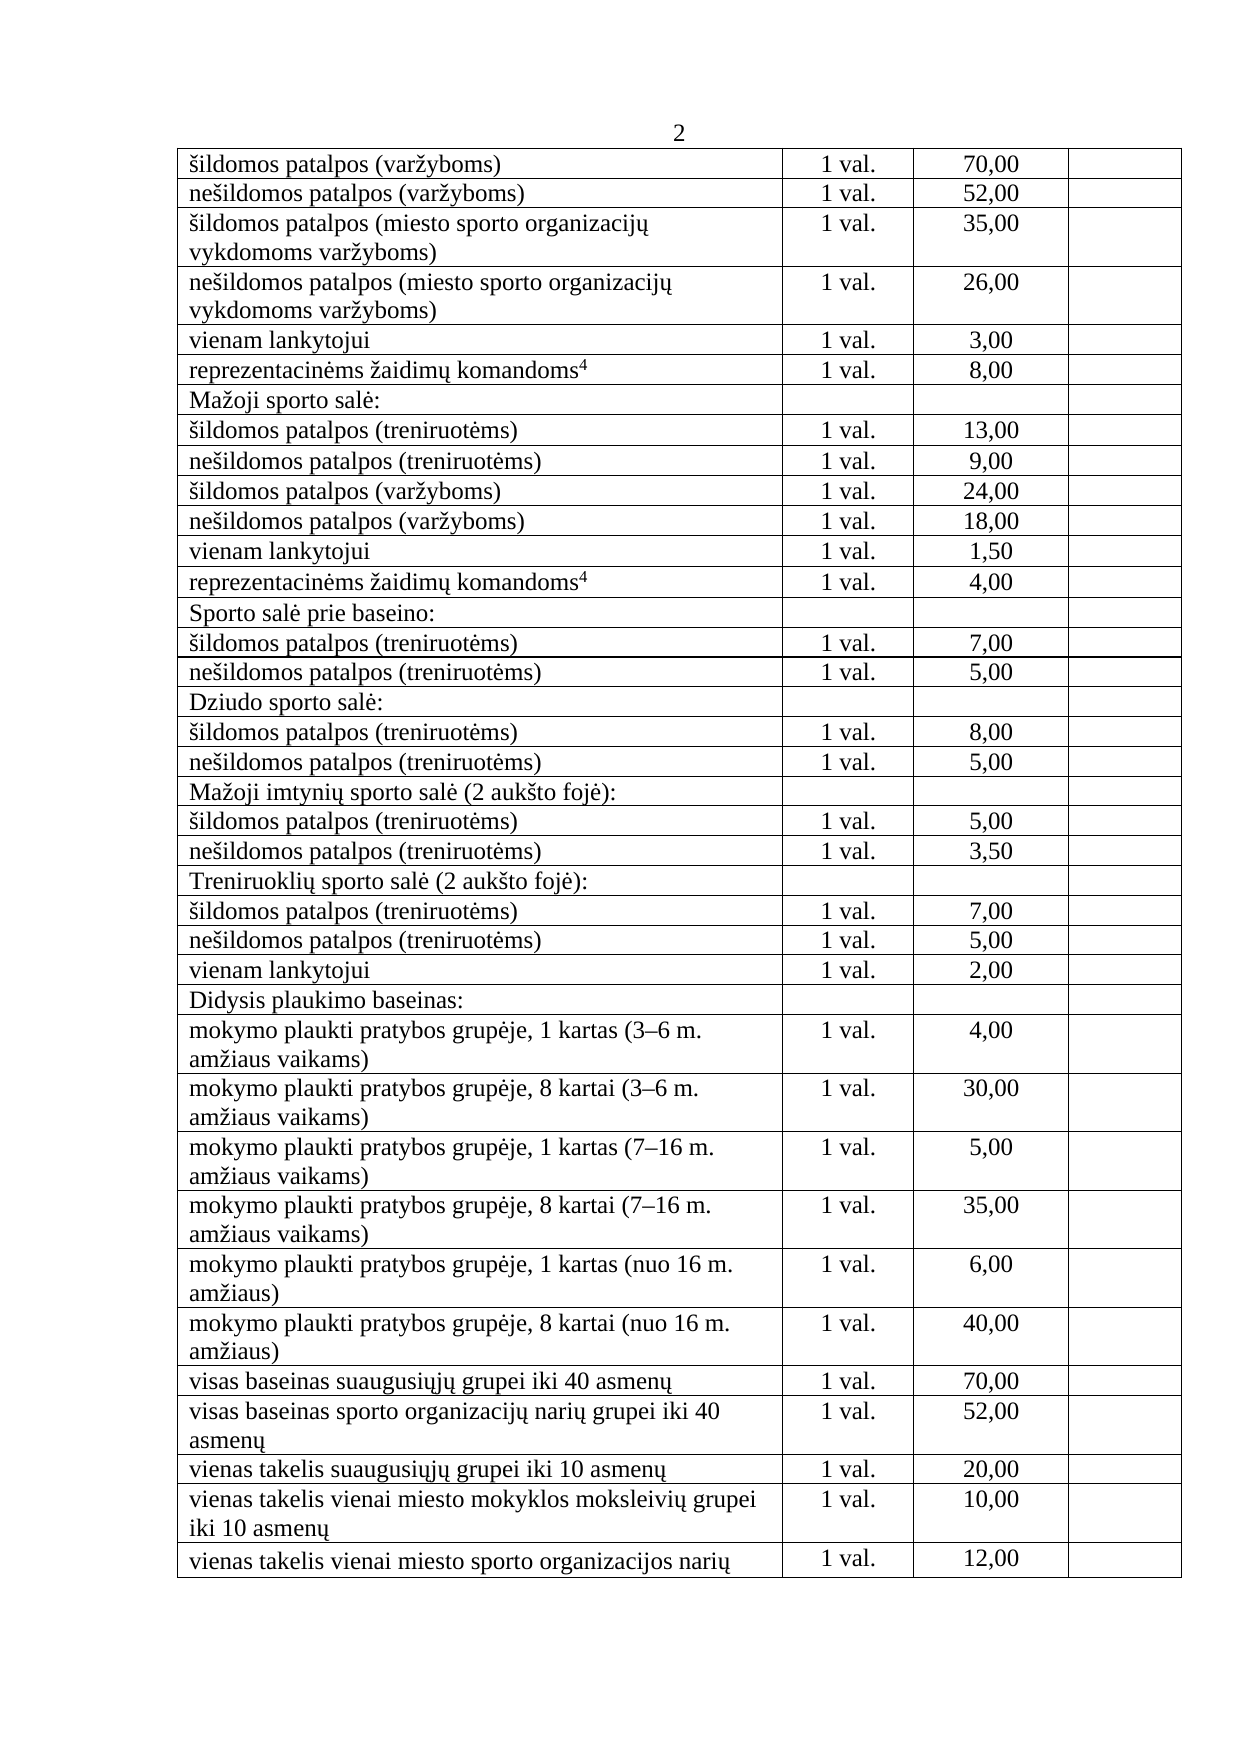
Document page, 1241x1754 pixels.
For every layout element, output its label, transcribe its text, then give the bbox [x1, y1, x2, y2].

table_cell 20,00 [914, 1455, 1068, 1483]
table_cell [1069, 208, 1181, 266]
table_cell nešildomos patalpos (treniruotėms) [178, 926, 782, 954]
table_cell 35,00 [914, 1191, 1068, 1248]
table_cell šildomos patalpos (treniruotėms) [178, 628, 782, 656]
table_cell Treniruoklių sporto salė (2 aukšto fojė): [178, 866, 782, 895]
table_cell [1069, 598, 1181, 627]
table_cell [1069, 1308, 1181, 1365]
table_cell reprezentacinėms žaidimų komandoms4 [178, 567, 782, 597]
table_cell 5,00 [914, 926, 1068, 954]
table_cell 18,00 [914, 506, 1068, 535]
table_cell 24,00 [914, 476, 1068, 505]
table_cell [914, 777, 1068, 805]
table_cell 1 val. [783, 476, 913, 505]
table_cell 1 val. [783, 628, 913, 656]
table_cell vienas takelis suaugusiųjų grupei iki 10 asmenų [178, 1455, 782, 1483]
table_cell 1 val. [783, 747, 913, 776]
table_cell [1069, 1249, 1181, 1307]
table_cell 13,00 [914, 415, 1068, 445]
table_cell 40,00 [914, 1308, 1068, 1365]
table_cell [783, 866, 913, 895]
table_cell šildomos patalpos (treniruotėms) [178, 717, 782, 746]
table_cell 5,00 [914, 747, 1068, 776]
table_cell nešildomos patalpos (varžyboms) [178, 179, 782, 207]
table_cell [1069, 806, 1181, 835]
table_cell 1 val. [783, 149, 913, 177]
table_cell 1 val. [783, 955, 913, 984]
table_cell šildomos patalpos (treniruotėms) [178, 415, 782, 445]
table_cell [1069, 476, 1181, 505]
table_cell nešildomos patalpos (treniruotėms) [178, 658, 782, 686]
table_cell Sporto salė prie baseino: [178, 598, 782, 627]
table_cell [783, 985, 913, 1014]
table_cell 3,50 [914, 836, 1068, 865]
table_cell 1 val. [783, 1455, 913, 1483]
table_cell 1 val. [783, 836, 913, 865]
table_cell 1 val. [783, 325, 913, 354]
table_cell [914, 598, 1068, 627]
table_cell 70,00 [914, 1366, 1068, 1395]
table_cell [1069, 955, 1181, 984]
table_cell 1 val. [783, 355, 913, 384]
table_cell 1 val. [783, 1543, 913, 1577]
table_cell [1069, 658, 1181, 686]
table_cell [1069, 355, 1181, 384]
table_cell [1069, 446, 1181, 475]
table_cell mokymo plaukti pratybos grupėje, 8 kartai (7‒16 m. amžiaus vaikams) [178, 1191, 782, 1248]
table_cell [1069, 415, 1181, 445]
table_cell 70,00 [914, 149, 1068, 177]
table_cell 1 val. [783, 1366, 913, 1395]
table_cell [783, 777, 913, 805]
table_cell mokymo plaukti pratybos grupėje, 1 kartas (7‒16 m. amžiaus vaikams) [178, 1132, 782, 1189]
table_cell vienam lankytojui [178, 325, 782, 354]
table_cell 1 val. [783, 658, 913, 686]
table_cell 26,00 [914, 267, 1068, 324]
table_cell 9,00 [914, 446, 1068, 475]
table_cell [1069, 1015, 1181, 1072]
table_cell vienam lankytojui [178, 955, 782, 984]
table_cell [914, 687, 1068, 716]
table_cell 1 val. [783, 1074, 913, 1131]
table_cell [1069, 985, 1181, 1014]
table_cell [914, 866, 1068, 895]
table_cell [1069, 536, 1181, 566]
table_cell Didysis plaukimo baseinas: [178, 985, 782, 1014]
table_cell 1 val. [783, 806, 913, 835]
table_cell [1069, 1484, 1181, 1542]
table_cell 1 val. [783, 1015, 913, 1072]
table_cell [1069, 1455, 1181, 1483]
table_cell [1069, 385, 1181, 414]
table_cell Mažoji sporto salė: [178, 385, 782, 414]
table_cell 30,00 [914, 1074, 1068, 1131]
table_cell [1069, 1366, 1181, 1395]
table_cell šildomos patalpos (treniruotėms) [178, 806, 782, 835]
table_cell reprezentacinėms žaidimų komandoms4 [178, 355, 782, 384]
table_cell 52,00 [914, 1396, 1068, 1453]
table_cell 10,00 [914, 1484, 1068, 1542]
table_cell 5,00 [914, 806, 1068, 835]
table_cell 5,00 [914, 658, 1068, 686]
table_cell Dziudo sporto salė: [178, 687, 782, 716]
table_cell 2,00 [914, 955, 1068, 984]
table_cell [783, 385, 913, 414]
table_cell 1 val. [783, 1191, 913, 1248]
table_cell 8,00 [914, 355, 1068, 384]
table_cell 1 val. [783, 1132, 913, 1189]
table_cell [914, 385, 1068, 414]
table_cell šildomos patalpos (varžyboms) [178, 476, 782, 505]
table_cell šildomos patalpos (treniruotėms) [178, 896, 782, 924]
table_cell 1 val. [783, 506, 913, 535]
table_cell šildomos patalpos (varžyboms) [178, 149, 782, 177]
table_cell 1 val. [783, 208, 913, 266]
table_cell [1069, 149, 1181, 177]
table_cell mokymo plaukti pratybos grupėje, 1 kartas (nuo 16 m. amžiaus) [178, 1249, 782, 1307]
table_cell 52,00 [914, 179, 1068, 207]
table_cell [1069, 747, 1181, 776]
table_cell 1 val. [783, 717, 913, 746]
table_cell 1 val. [783, 267, 913, 324]
table_cell [1069, 1191, 1181, 1248]
table_cell [1069, 325, 1181, 354]
table_cell 7,00 [914, 896, 1068, 924]
table_cell nešildomos patalpos (varžyboms) [178, 506, 782, 535]
table_cell nešildomos patalpos (treniruotėms) [178, 446, 782, 475]
table_cell [1069, 836, 1181, 865]
table_cell [1069, 717, 1181, 746]
table_cell [1069, 1074, 1181, 1131]
table_cell 6,00 [914, 1249, 1068, 1307]
table_cell nešildomos patalpos (treniruotėms) [178, 836, 782, 865]
table_cell vienas takelis vienai miesto mokyklos moksleivių grupei iki 10 asmenų [178, 1484, 782, 1542]
table_cell [1069, 1396, 1181, 1453]
table_cell [1069, 777, 1181, 805]
table_cell mokymo plaukti pratybos grupėje, 8 kartai (3‒6 m. amžiaus vaikams) [178, 1074, 782, 1131]
table_cell [783, 598, 913, 627]
table_cell nešildomos patalpos (miesto sporto organizacijų vykdomoms varžyboms) [178, 267, 782, 324]
table_cell 1 val. [783, 1396, 913, 1453]
table_cell 4,00 [914, 1015, 1068, 1072]
table_cell 1 val. [783, 896, 913, 924]
table_cell nešildomos patalpos (treniruotėms) [178, 747, 782, 776]
table_cell [783, 687, 913, 716]
table_cell [1069, 506, 1181, 535]
table_cell 1 val. [783, 446, 913, 475]
table_cell 7,00 [914, 628, 1068, 656]
table_cell [1069, 267, 1181, 324]
table_cell vienam lankytojui [178, 536, 782, 566]
table_cell 1 val. [783, 536, 913, 566]
table_cell 1 val. [783, 1308, 913, 1365]
table_cell [914, 985, 1068, 1014]
table_cell [1069, 926, 1181, 954]
table_cell vienas takelis vienai miesto sporto organizacijos narių [178, 1543, 782, 1577]
table_cell 12,00 [914, 1543, 1068, 1577]
table_cell 1 val. [783, 1484, 913, 1542]
table_cell mokymo plaukti pratybos grupėje, 1 kartas (3‒6 m. amžiaus vaikams) [178, 1015, 782, 1072]
table_cell [1069, 687, 1181, 716]
table_cell [1069, 179, 1181, 207]
table_cell [1069, 896, 1181, 924]
table_cell [1069, 1132, 1181, 1189]
table_cell visas baseinas sporto organizacijų narių grupei iki 40 asmenų [178, 1396, 782, 1453]
table_cell 1 val. [783, 567, 913, 597]
table_cell 8,00 [914, 717, 1068, 746]
table_cell 3,00 [914, 325, 1068, 354]
table_cell 1 val. [783, 1249, 913, 1307]
table_cell 4,00 [914, 567, 1068, 597]
table_cell 5,00 [914, 1132, 1068, 1189]
table_cell 35,00 [914, 208, 1068, 266]
table_cell Mažoji imtynių sporto salė (2 aukšto fojė): [178, 777, 782, 805]
table_cell 1 val. [783, 179, 913, 207]
table_cell 1,50 [914, 536, 1068, 566]
table_cell mokymo plaukti pratybos grupėje, 8 kartai (nuo 16 m. amžiaus) [178, 1308, 782, 1365]
table_cell [1069, 1543, 1181, 1577]
table_cell 1 val. [783, 926, 913, 954]
table_cell [1069, 567, 1181, 597]
table_cell 1 val. [783, 415, 913, 445]
table_cell visas baseinas suaugusiųjų grupei iki 40 asmenų [178, 1366, 782, 1395]
table_cell [1069, 866, 1181, 895]
table_cell [1069, 628, 1181, 656]
table_cell šildomos patalpos (miesto sporto organizacijų vykdomoms varžyboms) [178, 208, 782, 266]
